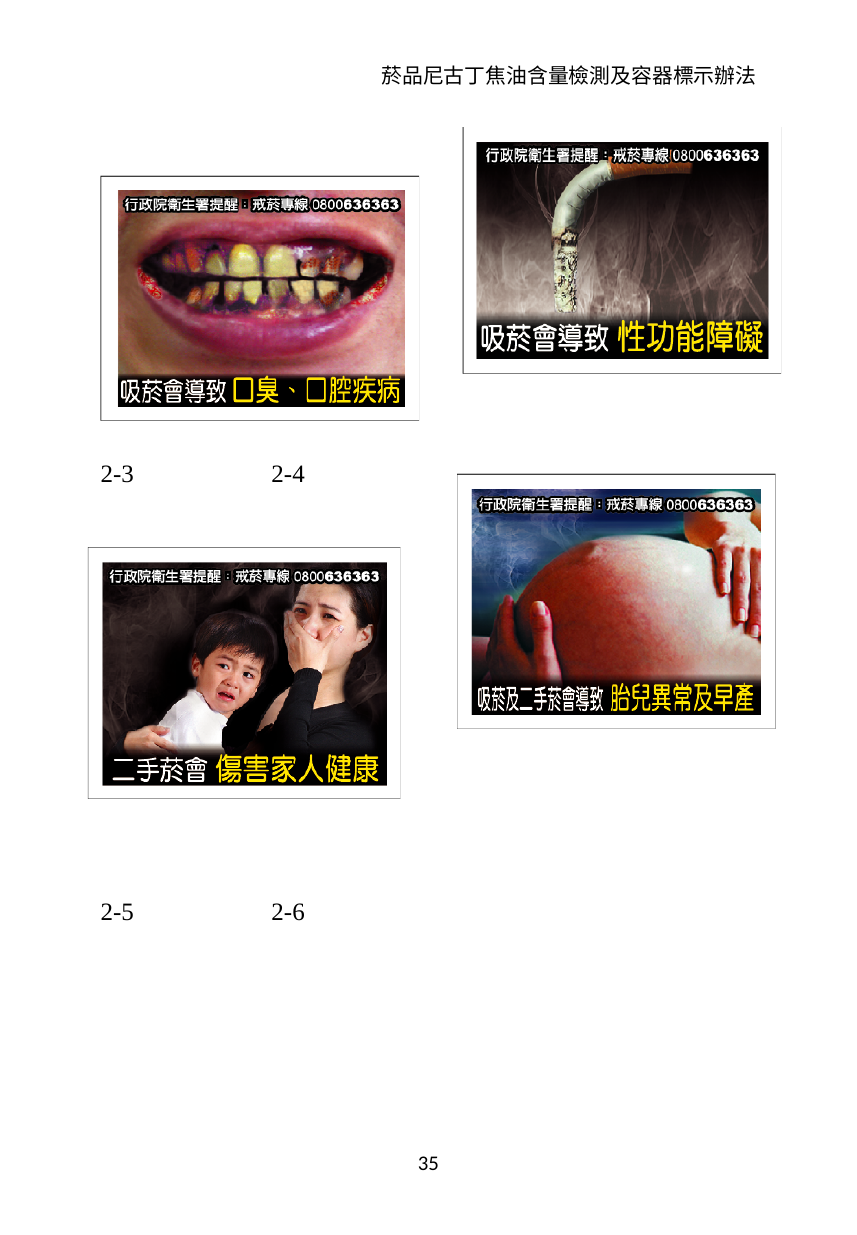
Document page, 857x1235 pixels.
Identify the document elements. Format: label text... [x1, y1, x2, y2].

text 2-3 2-4 [100, 432, 790, 743]
text 2-5 2-6 [100, 869, 756, 932]
